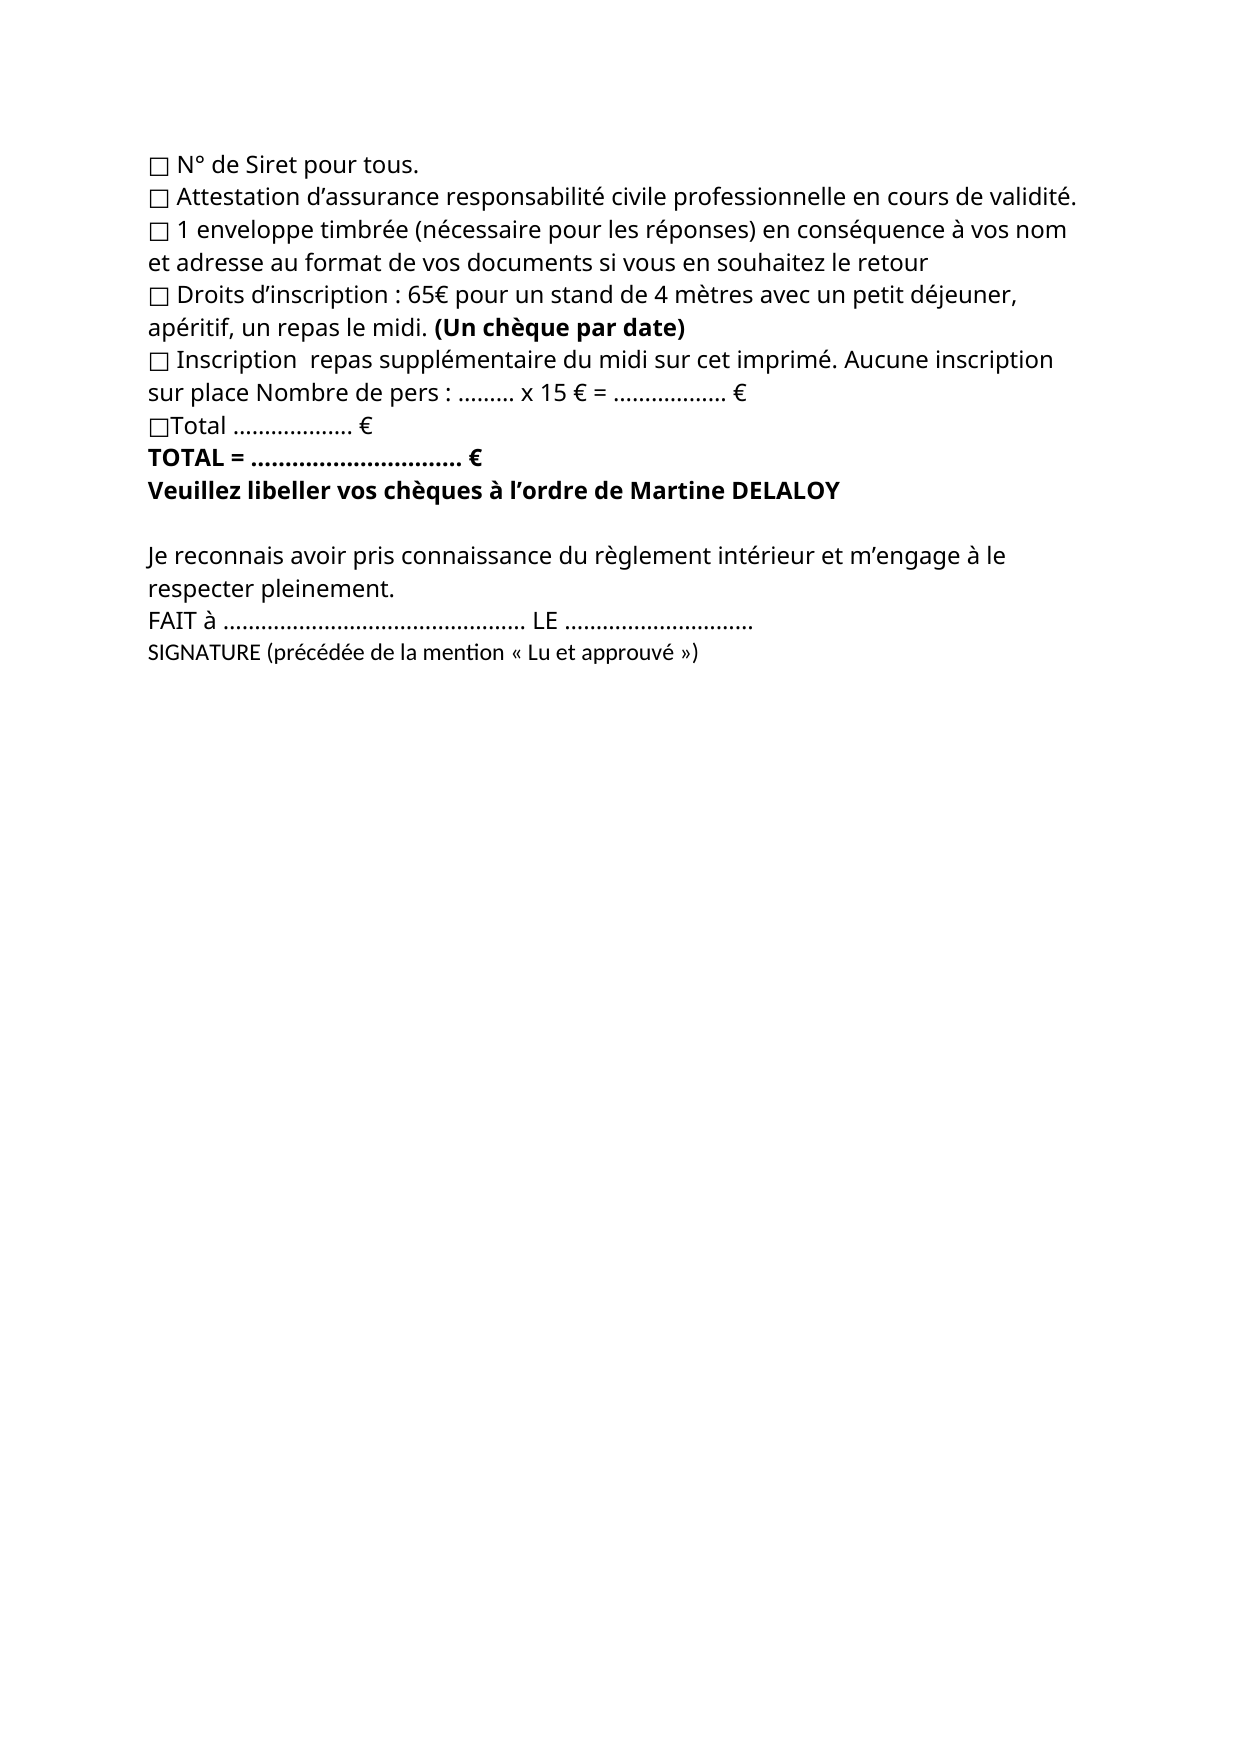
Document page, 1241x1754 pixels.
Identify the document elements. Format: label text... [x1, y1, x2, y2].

text □ Inscription repas supplémentaire du midi sur cet imprimé. Aucune inscription sur place Nombre de pers : ……… x 15 € = ……………… € [148, 343, 1093, 408]
text □Total ………………. € [148, 408, 1093, 441]
text □ Droits d’inscription : 65€ pour un stand de 4 mètres avec un petit déjeuner, apéritif, un repas le midi. (Un chèque par date) [148, 278, 1093, 343]
text □ Attestation d’assurance responsabilité civile professionnelle en cours de validité. [148, 180, 1093, 213]
text □ N° de Siret pour tous. [148, 148, 1093, 180]
text TOTAL = …………………………. € [148, 441, 1093, 474]
text FAIT à ………………………………………… LE ………………………… [148, 604, 1093, 637]
text □ 1 enveloppe timbrée (nécessaire pour les réponses) en conséquence à vos nom et adresse au format de vos documents si vous en souhaitez le retour [148, 213, 1093, 278]
text Veuillez libeller vos chèques à l’ordre de Martine DELALOY [148, 474, 1093, 506]
text SIGNATURE (précédée de la mention « Lu et approuvé ») [148, 637, 1093, 666]
text Je reconnais avoir pris connaissance du règlement intérieur et m’engage à le respecter pleinement. [148, 539, 1093, 604]
